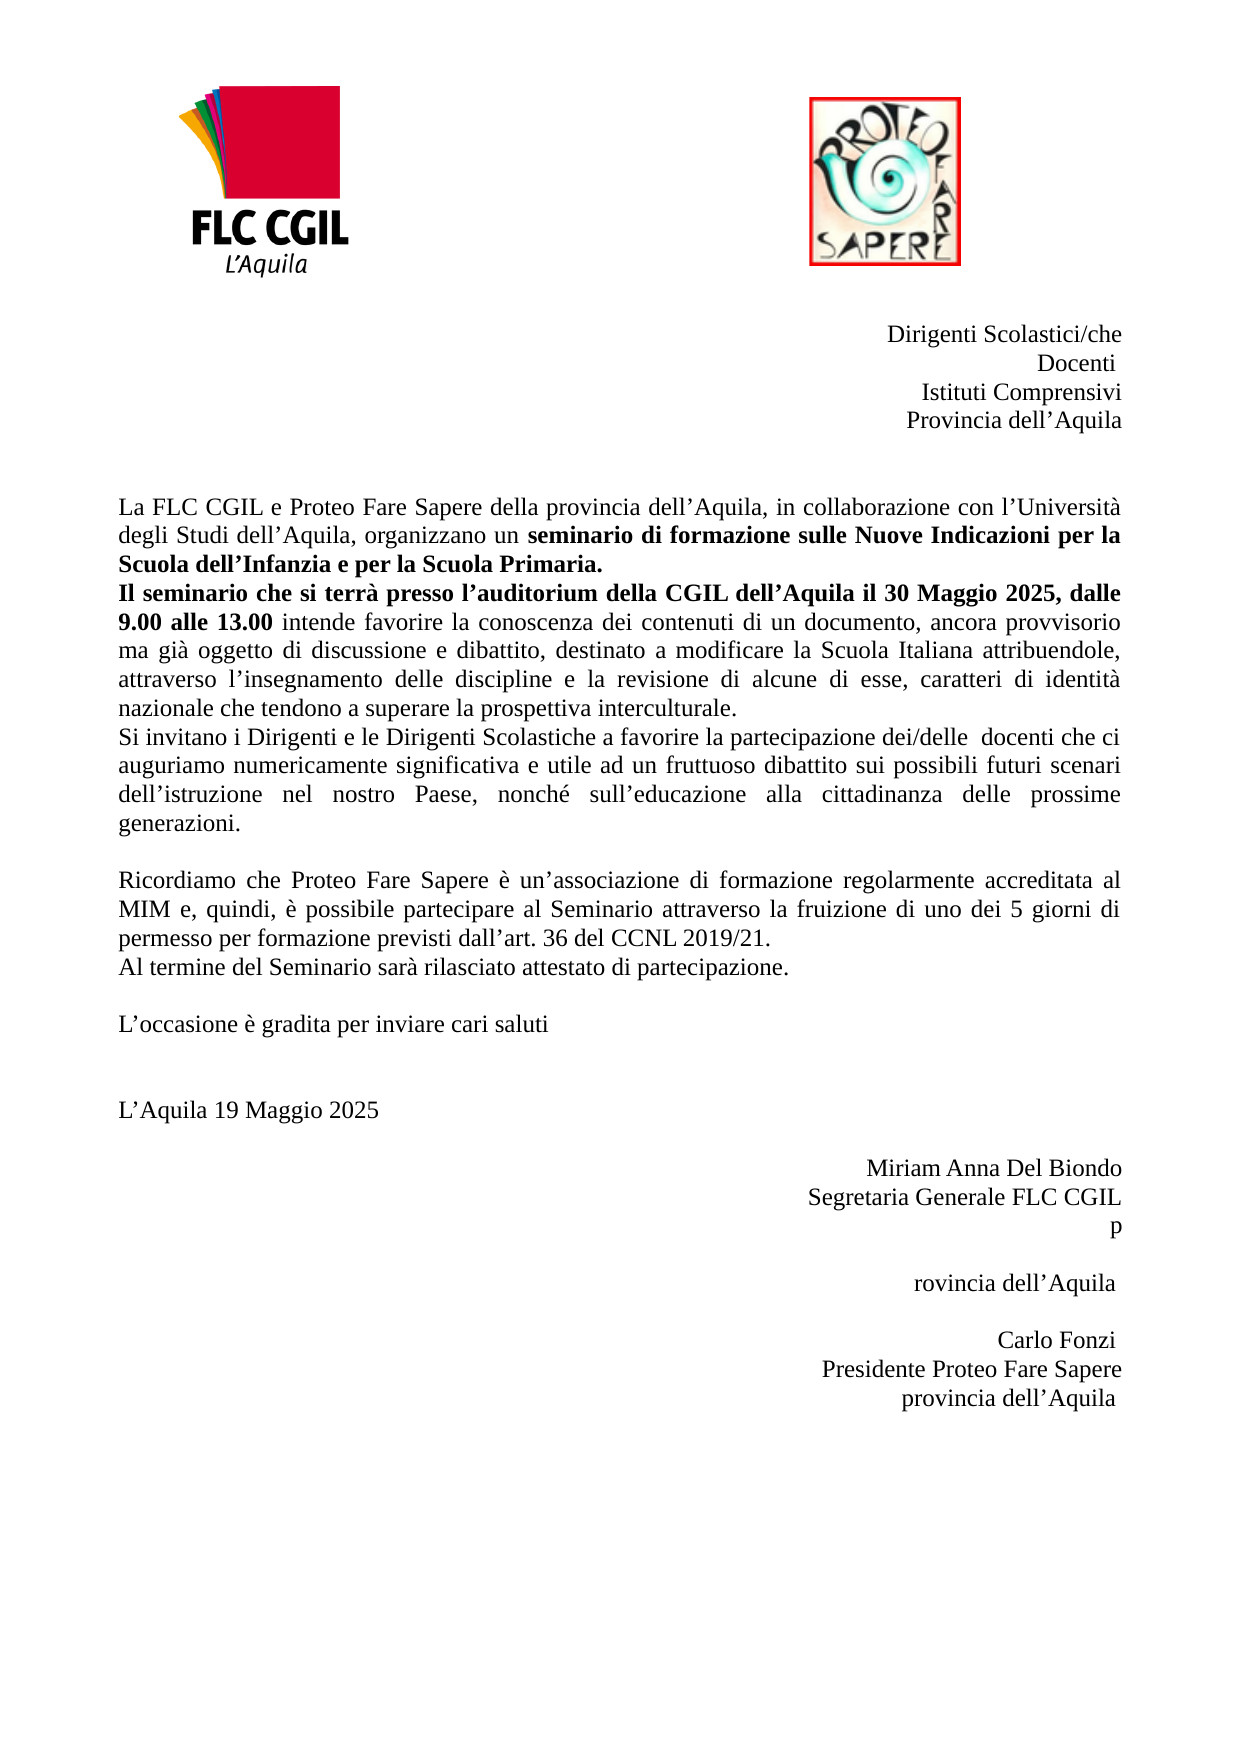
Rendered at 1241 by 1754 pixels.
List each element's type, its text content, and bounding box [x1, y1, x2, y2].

text La FLC CGIL e Proteo Fare Sapere della provincia dell’Aquila, in collaborazione con l’Università degli Studi dell’Aquila, organizzano un seminario di formazione sulle Nuove Indicazioni per la Scuola dell’Infanzia e per la Scuola Primaria. [118, 492, 1122, 578]
text Provincia dell’Aquila [118, 406, 1122, 434]
text Si invitano i Dirigenti e le Dirigenti Scolastiche a favorire la partecipazione dei/delle docenti che ci auguriamo numericamente significativa e utile ad un fruttuoso dibattito sui possibili futuri scenari dell’istruzione nel nostro Paese, nonché sull’educazione alla cittadinanza delle prossime generazioni. [118, 722, 1122, 837]
text Carlo Fonzi [118, 1326, 1122, 1354]
text Dirigenti Scolastici/che [118, 319, 1122, 348]
text Segretaria Generale FLC CGIL [118, 1182, 1122, 1211]
picture [178, 86, 349, 279]
text Al termine del Seminario sarà rilasciato attestato di partecipazione. [118, 952, 1122, 981]
text Istituti Comprensivi [118, 377, 1122, 406]
text Ricordiamo che Proteo Fare Sapere è un’associazione di formazione regolarmente accreditata al MIM e, quindi, è possibile partecipare al Seminario attraverso la fruizione di uno dei 5 giorni di permesso per formazione previsti dall’art. 36 del CCNL 2019/21. [118, 866, 1122, 952]
text Il seminario che si terrà presso l’auditorium della CGIL dell’Aquila il 30 Maggio 2025, dalle 9.00 alle 13.00 intende favorire la conoscenza dei contenuti di un documento, ancora provvisorio ma già oggetto di discussione e dibattito, destinato a modificare la Scuola Italiana attribuendole, attraverso l’insegnamento delle discipline e la revisione di alcune di esse, caratteri di identità nazionale che tendono a superare la prospettiva interculturale. [118, 578, 1122, 722]
picture [809, 97, 961, 266]
text L’Aquila 19 Maggio 2025 [118, 1096, 1122, 1124]
text Presidente Proteo Fare Sapere [118, 1354, 1122, 1383]
text L’occasione è gradita per inviare cari saluti [118, 1009, 1122, 1038]
text Miriam Anna Del Biondo [118, 1153, 1122, 1182]
text rovincia dell’Aquila [118, 1268, 1122, 1297]
text provincia dell’Aquila [118, 1383, 1122, 1412]
text Docenti [118, 348, 1122, 377]
text p [118, 1211, 1122, 1239]
